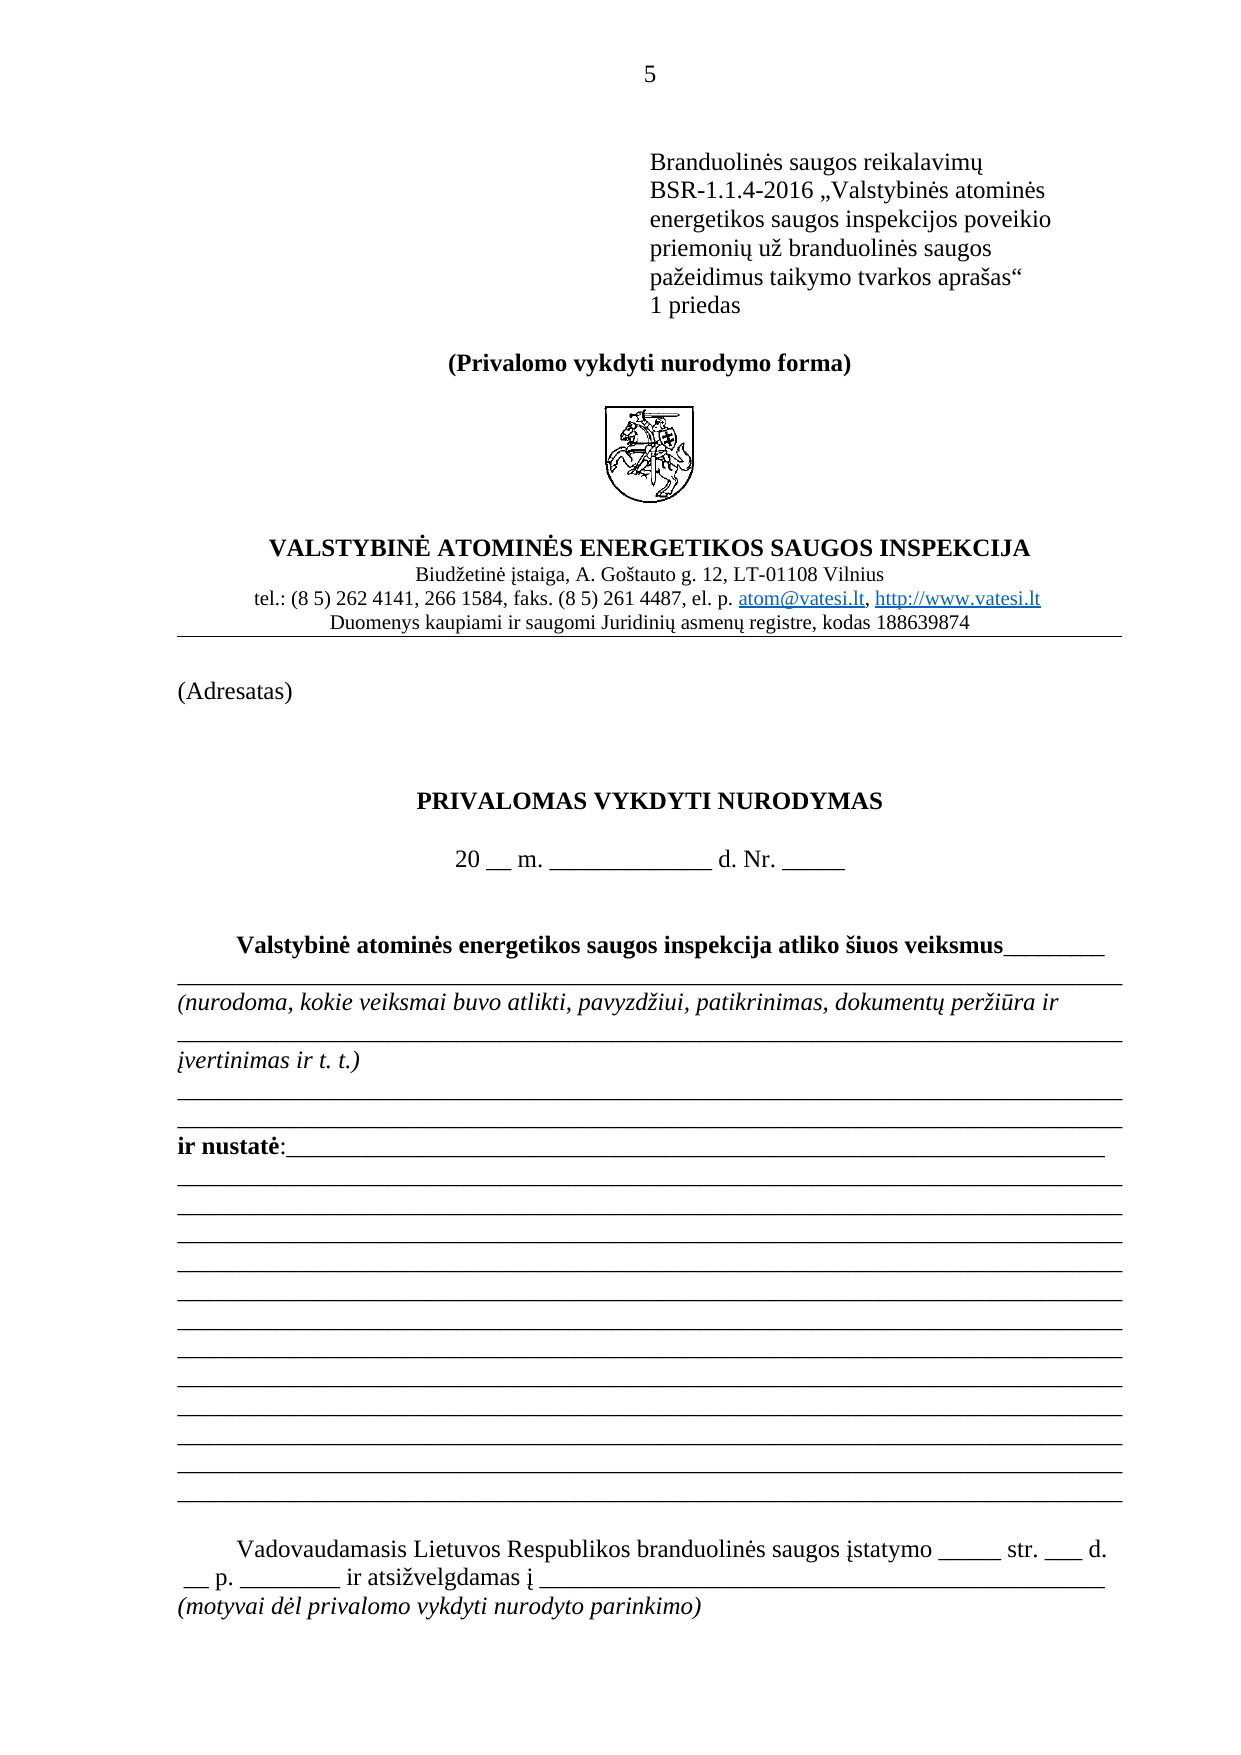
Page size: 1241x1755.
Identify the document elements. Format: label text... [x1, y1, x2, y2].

text BSR-1.1.4-2016 „Valstybinės atominės [649, 176, 1122, 204]
text _ [177, 1419, 1122, 1444]
text branduolinės saugos reikalavimų [514, 147, 1122, 176]
text (Privalomo vykdyti nurodymo forma) [177, 348, 1122, 377]
table_header (Adresatas) [177, 664, 691, 757]
text _ [177, 1217, 1122, 1242]
text _ [177, 1390, 1122, 1415]
text _ [177, 1476, 1122, 1501]
text energetikos saugos inspekcijos poveikio [649, 204, 1122, 233]
text _ [177, 1102, 1122, 1127]
text __ p. ________ ir atsižvelgdamas į [177, 1562, 1122, 1591]
text įvertinimas ir t. t.) [177, 1045, 1122, 1074]
text (motyvai dėl privalomo vykdyti nurodyto parinkimo) [177, 1591, 1122, 1620]
text _ [177, 1361, 1122, 1386]
text 20 __ m. _____________ d. Nr. _____ [177, 844, 1122, 872]
text _ [177, 1447, 1122, 1472]
text _ [177, 1074, 1122, 1099]
text Valstybinė atominės energetikos saugos inspekcija atliko šiuos veiksmus [177, 930, 1122, 959]
table_header [789, 664, 1174, 757]
text _ [177, 1275, 1122, 1300]
text VALSTYBINĖ ATOMINĖS ENERGETIKOS SAUGOS INSPEKCIJA [177, 533, 1122, 562]
text Vadovaudamasis Lietuvos Respublikos branduolinės saugos įstatymo _____ str. ___ d. [177, 1534, 1122, 1562]
text _ [177, 1016, 1122, 1041]
table_header [691, 664, 788, 757]
text _ [177, 1246, 1122, 1271]
text PRIVALOMAS VYKDYTI NURODYMAS [177, 786, 1122, 815]
text tel.: (8 5) 262 4141, 266 1584, faks. (8 5) 261 4487, el. p. atom@vatesi.lt, http://www.vatesi.lt [177, 586, 1122, 610]
text Duomenys kaupiami ir saugomi Juridinių asmenų registre, kodas 188639874 [177, 610, 1122, 636]
text _ [177, 1160, 1122, 1185]
text (nurodoma, kokie veiksmai buvo atlikti, pavyzdžiui, patikrinimas, dokumentų peržiūra ir [177, 987, 1122, 1016]
text pažeidimus taikymo tvarkos aprašas“ [649, 262, 1122, 291]
text ir nustatė: [177, 1131, 1122, 1160]
text 1 priedas [649, 291, 1122, 319]
text priemonių už branduolinės saugos [649, 233, 1122, 262]
text _ [177, 1189, 1122, 1214]
text Biudžetinė įstaiga, A. Goštauto g. 12, LT-01108 Vilnius [177, 562, 1122, 586]
text _ [177, 1304, 1122, 1329]
text _ [177, 1332, 1122, 1357]
text _ [177, 959, 1122, 984]
